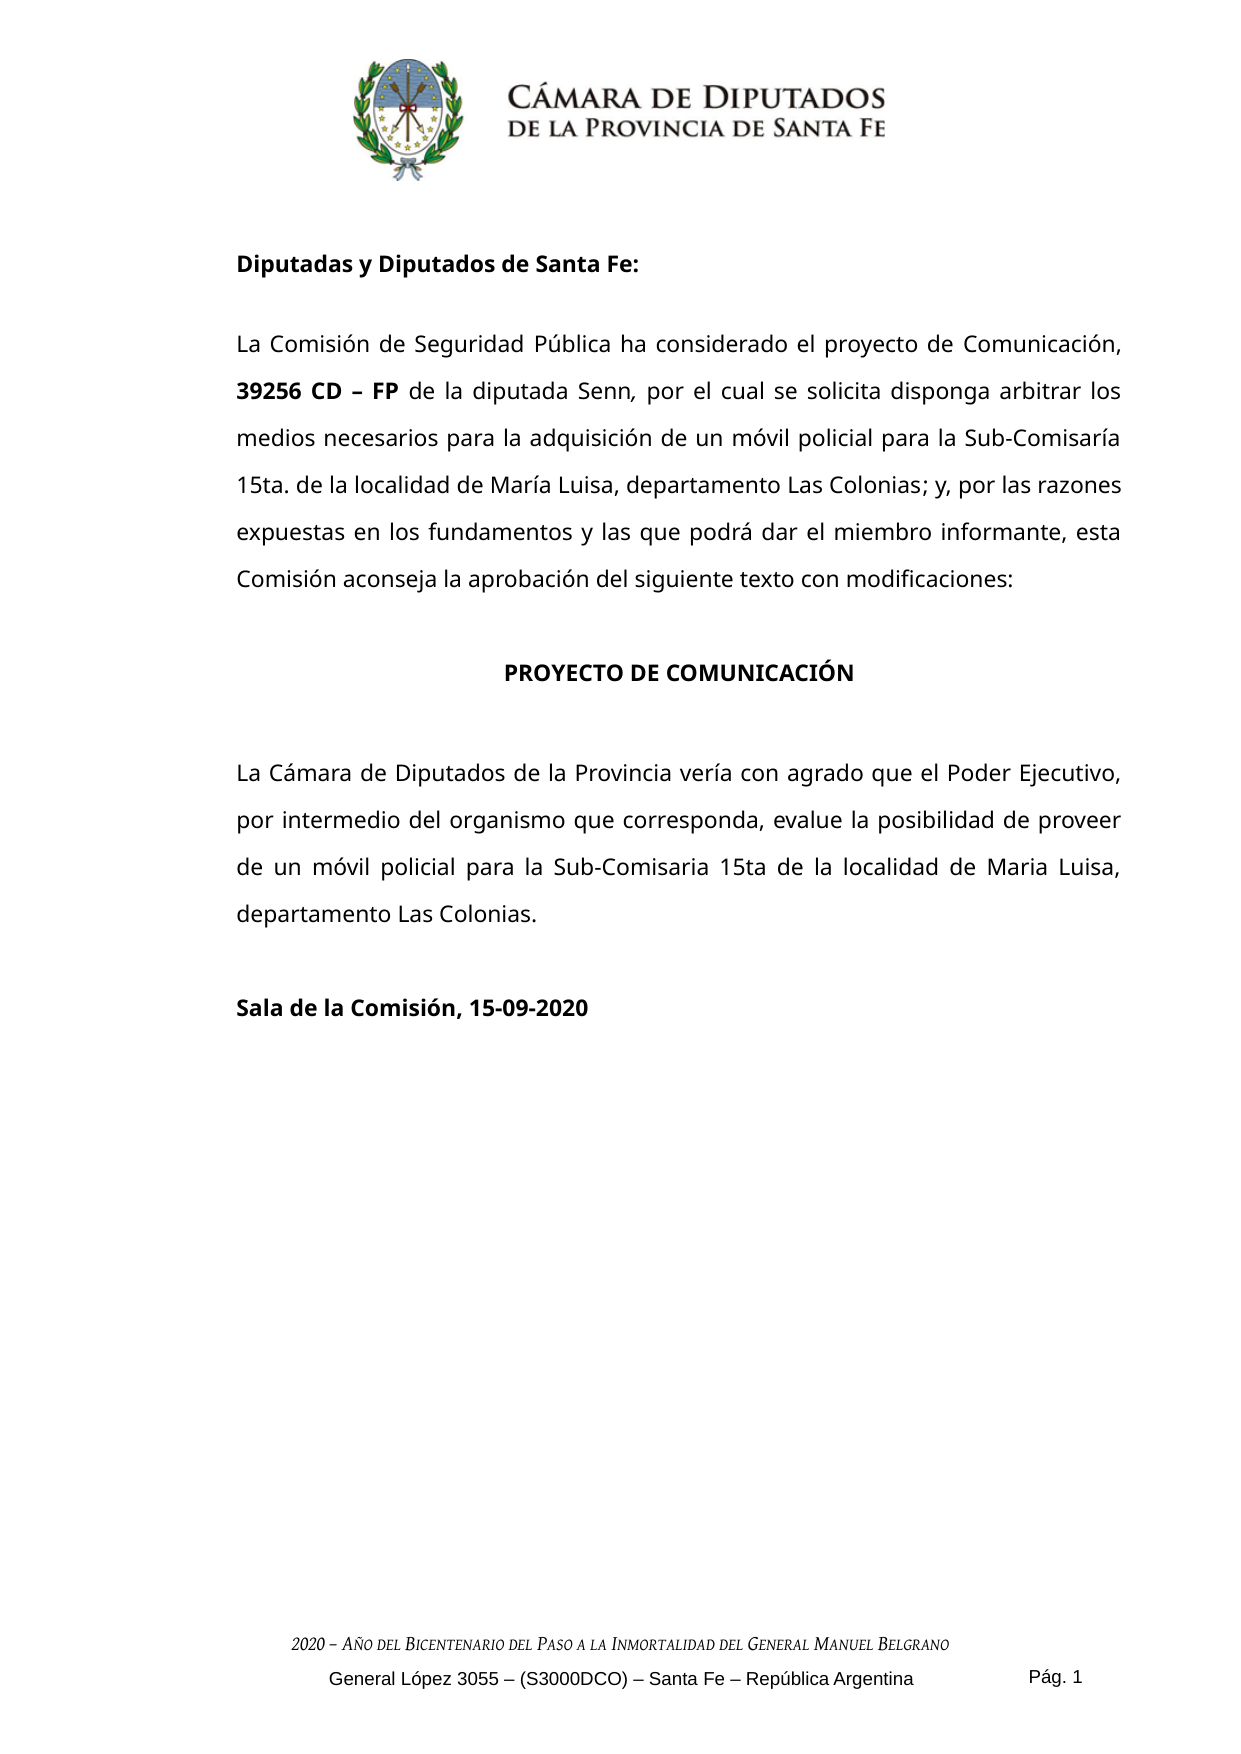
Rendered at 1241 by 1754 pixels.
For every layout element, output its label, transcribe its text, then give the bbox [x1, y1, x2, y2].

text PROYECTO DE COMUNICACIÓN [236, 657, 1122, 688]
list La Cámara de Diputados de la Provincia vería con agrado que el Poder Ejecutivo, por intermedio del organismo que corresponda, evalue la posibilidad de proveer de un móvil policial para la Sub-Comisaria 15ta de la localidad de Maria Luisa, departamento Las Colonias. [236, 757, 1122, 929]
text Sala de la Comisión, 15-09-2020 [236, 991, 1122, 1023]
text Diputadas y Diputados de Santa Fe: [236, 248, 1122, 279]
text La Comisión de Seguridad Pública ha considerado el proyecto de Comunicación, 39256 CD – FP de la diputada Senn, por el cual se solicita disponga arbitrar los medios necesarios para la adquisición de un móvil policial para la Sub-Comisaría 15ta. de la localidad de María Luisa, departamento Las Colonias; y, por las razones expuestas en los fundamentos y las que podrá dar el miembro informante, esta Comisión aconseja la aprobación del siguiente texto con modificaciones: [236, 328, 1122, 594]
